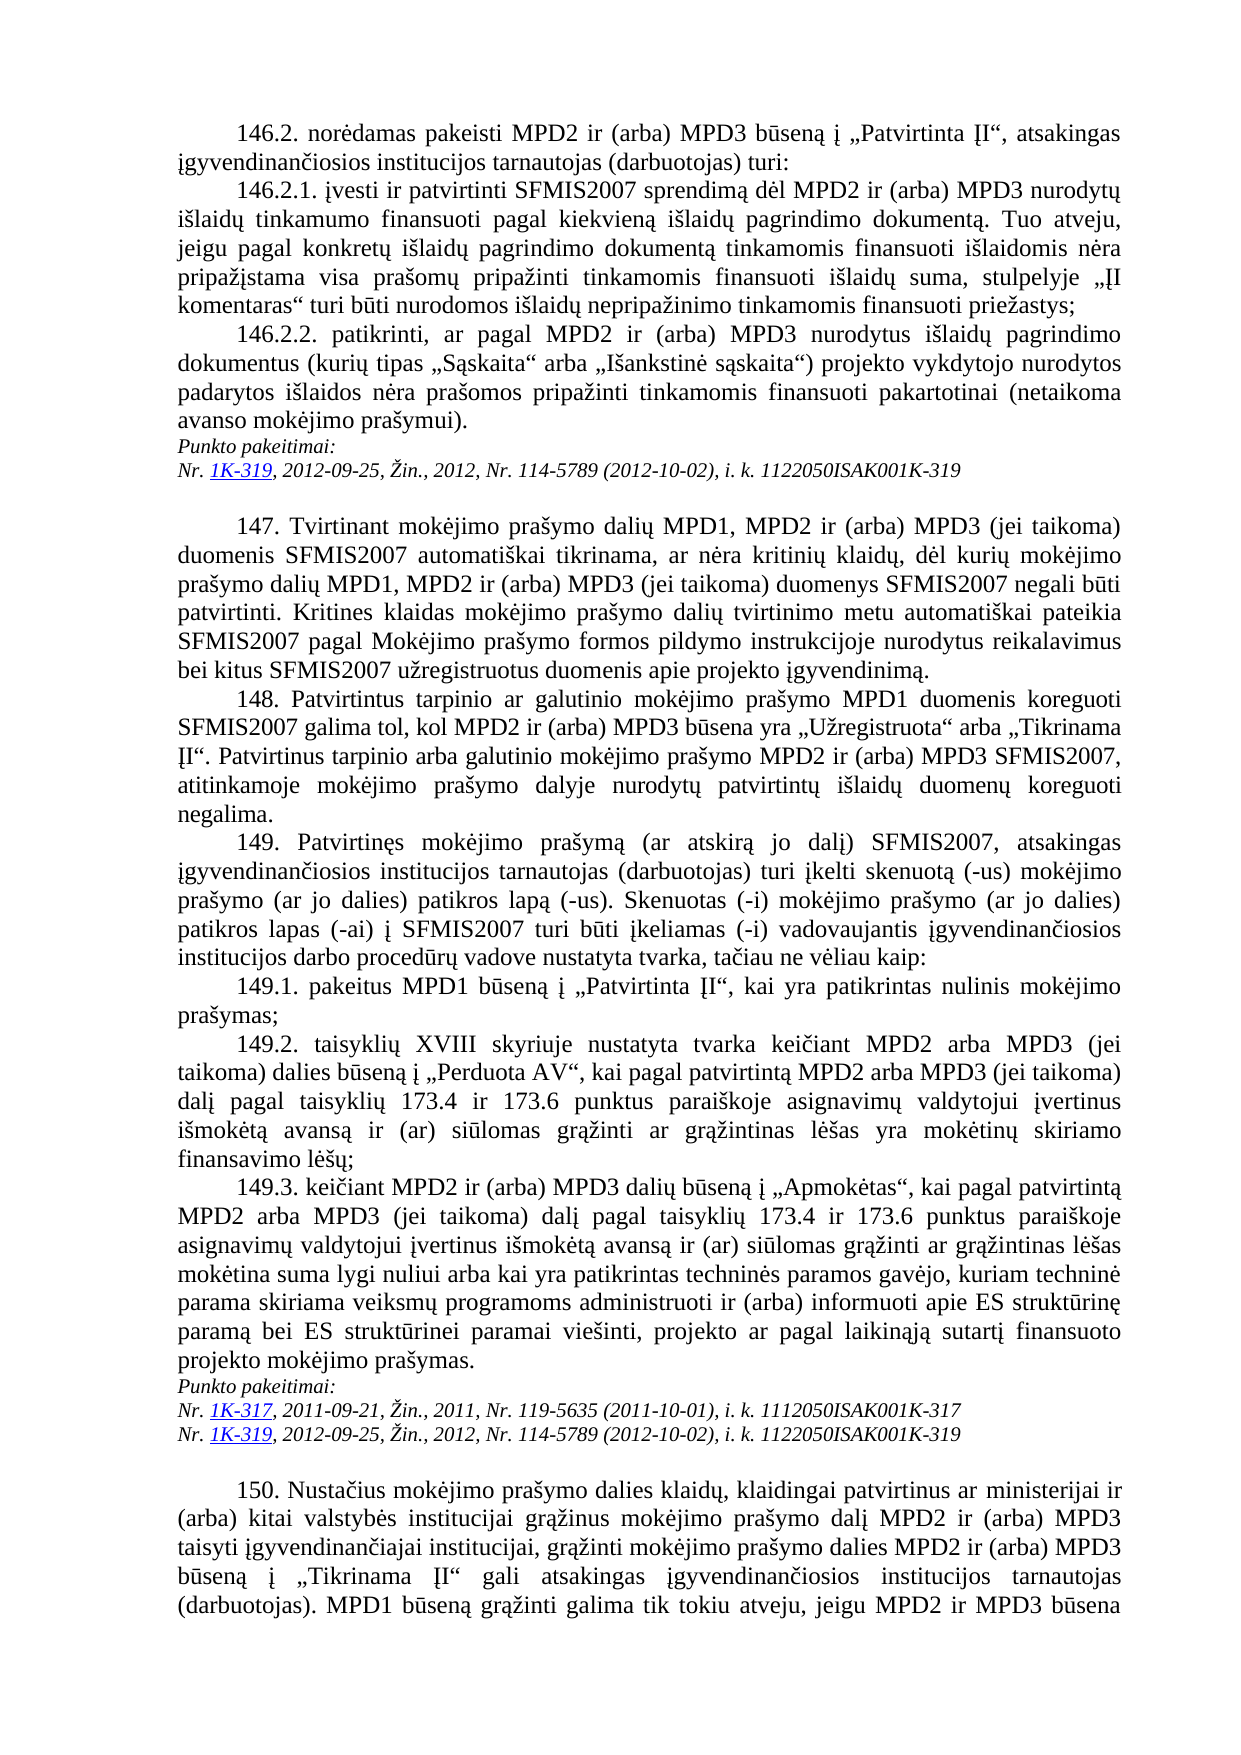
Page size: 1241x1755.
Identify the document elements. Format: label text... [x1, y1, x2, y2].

text 148. Patvirtintus tarpinio ar galutinio mokėjimo prašymo MPD1 duomenis koreguoti SFMIS2007 galima tol, kol MPD2 ir (arba) MPD3 būsena yra „Užregistruota“ arba „Tikrinama ĮI“. Patvirtinus tarpinio arba galutinio mokėjimo prašymo MPD2 ir (arba) MPD3 SFMIS2007, atitinkamoje mokėjimo prašymo dalyje nurodytų patvirtintų išlaidų duomenų koreguoti negalima. [177, 684, 1122, 827]
text Nr. 1K-319, 2012-09-25, Žin., 2012, Nr. 114-5789 (2012-10-02), i. k. 1122050ISAK001K-319 [177, 1422, 1122, 1446]
text 149.2. taisyklių XVIII skyriuje nustatyta tvarka keičiant MPD2 arba MPD3 (jei taikoma) dalies būseną į „Perduota AV“, kai pagal patvirtintą MPD2 arba MPD3 (jei taikoma) dalį pagal taisyklių 173.4 ir 173.6 punktus paraiškoje asignavimų valdytojui įvertinus išmokėtą avansą ir (ar) siūlomas grąžinti ar grąžintinas lėšas yra mokėtinų skiriamo finansavimo lėšų; [177, 1029, 1122, 1172]
text 149.1. pakeitus MPD1 būseną į „Patvirtinta ĮI“, kai yra patikrintas nulinis mokėjimo prašymas; [177, 971, 1122, 1029]
text 147. Tvirtinant mokėjimo prašymo dalių MPD1, MPD2 ir (arba) MPD3 (jei taikoma) duomenis SFMIS2007 automatiškai tikrinama, ar nėra kritinių klaidų, dėl kurių mokėjimo prašymo dalių MPD1, MPD2 ir (arba) MPD3 (jei taikoma) duomenys SFMIS2007 negali būti patvirtinti. Kritines klaidas mokėjimo prašymo dalių tvirtinimo metu automatiškai pateikia SFMIS2007 pagal Mokėjimo prašymo formos pildymo instrukcijoje nurodytus reikalavimus bei kitus SFMIS2007 užregistruotus duomenis apie projekto įgyvendinimą. [177, 511, 1122, 684]
text 146.2. norėdamas pakeisti MPD2 ir (arba) MPD3 būseną į „Patvirtinta ĮI“, atsakingas įgyvendinančiosios institucijos tarnautojas (darbuotojas) turi: [177, 118, 1122, 176]
text 150. Nustačius mokėjimo prašymo dalies klaidų, klaidingai patvirtinus ar ministerijai ir (arba) kitai valstybės institucijai grąžinus mokėjimo prašymo dalį MPD2 ir (arba) MPD3 taisyti įgyvendinančiajai institucijai, grąžinti mokėjimo prašymo dalies MPD2 ir (arba) MPD3 būseną į „Tikrinama ĮI“ gali atsakingas įgyvendinančiosios institucijos tarnautojas (darbuotojas). MPD1 būseną grąžinti galima tik tokiu atveju, jeigu MPD2 ir MPD3 būsena [177, 1475, 1122, 1618]
text Nr. 1K-319, 2012-09-25, Žin., 2012, Nr. 114-5789 (2012-10-02), i. k. 1122050ISAK001K-319 [177, 458, 1122, 482]
text 149. Patvirtinęs mokėjimo prašymą (ar atskirą jo dalį) SFMIS2007, atsakingas įgyvendinančiosios institucijos tarnautojas (darbuotojas) turi įkelti skenuotą (-us) mokėjimo prašymo (ar jo dalies) patikros lapą (-us). Skenuotas (-i) mokėjimo prašymo (ar jo dalies) patikros lapas (-ai) į SFMIS2007 turi būti įkeliamas (-i) vadovaujantis įgyvendinančiosios institucijos darbo procedūrų vadove nustatyta tvarka, tačiau ne vėliau kaip: [177, 827, 1122, 971]
text 146.2.1. įvesti ir patvirtinti SFMIS2007 sprendimą dėl MPD2 ir (arba) MPD3 nurodytų išlaidų tinkamumo finansuoti pagal kiekvieną išlaidų pagrindimo dokumentą. Tuo atveju, jeigu pagal konkretų išlaidų pagrindimo dokumentą tinkamomis finansuoti išlaidomis nėra pripažįstama visa prašomų pripažinti tinkamomis finansuoti išlaidų suma, stulpelyje „ĮI komentaras“ turi būti nurodomos išlaidų nepripažinimo tinkamomis finansuoti priežastys; [177, 176, 1122, 319]
text Nr. 1K-317, 2011-09-21, Žin., 2011, Nr. 119-5635 (2011-10-01), i. k. 1112050ISAK001K-317 [177, 1398, 1122, 1422]
text Punkto pakeitimai: [177, 434, 1122, 458]
text Punkto pakeitimai: [177, 1374, 1122, 1398]
text 149.3. keičiant MPD2 ir (arba) MPD3 dalių būseną į „Apmokėtas“, kai pagal patvirtintą MPD2 arba MPD3 (jei taikoma) dalį pagal taisyklių 173.4 ir 173.6 punktus paraiškoje asignavimų valdytojui įvertinus išmokėtą avansą ir (ar) siūlomas grąžinti ar grąžintinas lėšas mokėtina suma lygi nuliui arba kai yra patikrintas techninės paramos gavėjo, kuriam techninė parama skiriama veiksmų programoms administruoti ir (arba) informuoti apie ES struktūrinę paramą bei ES struktūrinei paramai viešinti, projekto ar pagal laikinąją sutartį finansuoto projekto mokėjimo prašymas. [177, 1172, 1122, 1374]
text 146.2.2. patikrinti, ar pagal MPD2 ir (arba) MPD3 nurodytus išlaidų pagrindimo dokumentus (kurių tipas „Sąskaita“ arba „Išankstinė sąskaita“) projekto vykdytojo nurodytos padarytos išlaidos nėra prašomos pripažinti tinkamomis finansuoti pakartotinai (netaikoma avanso mokėjimo prašymui). [177, 319, 1122, 434]
